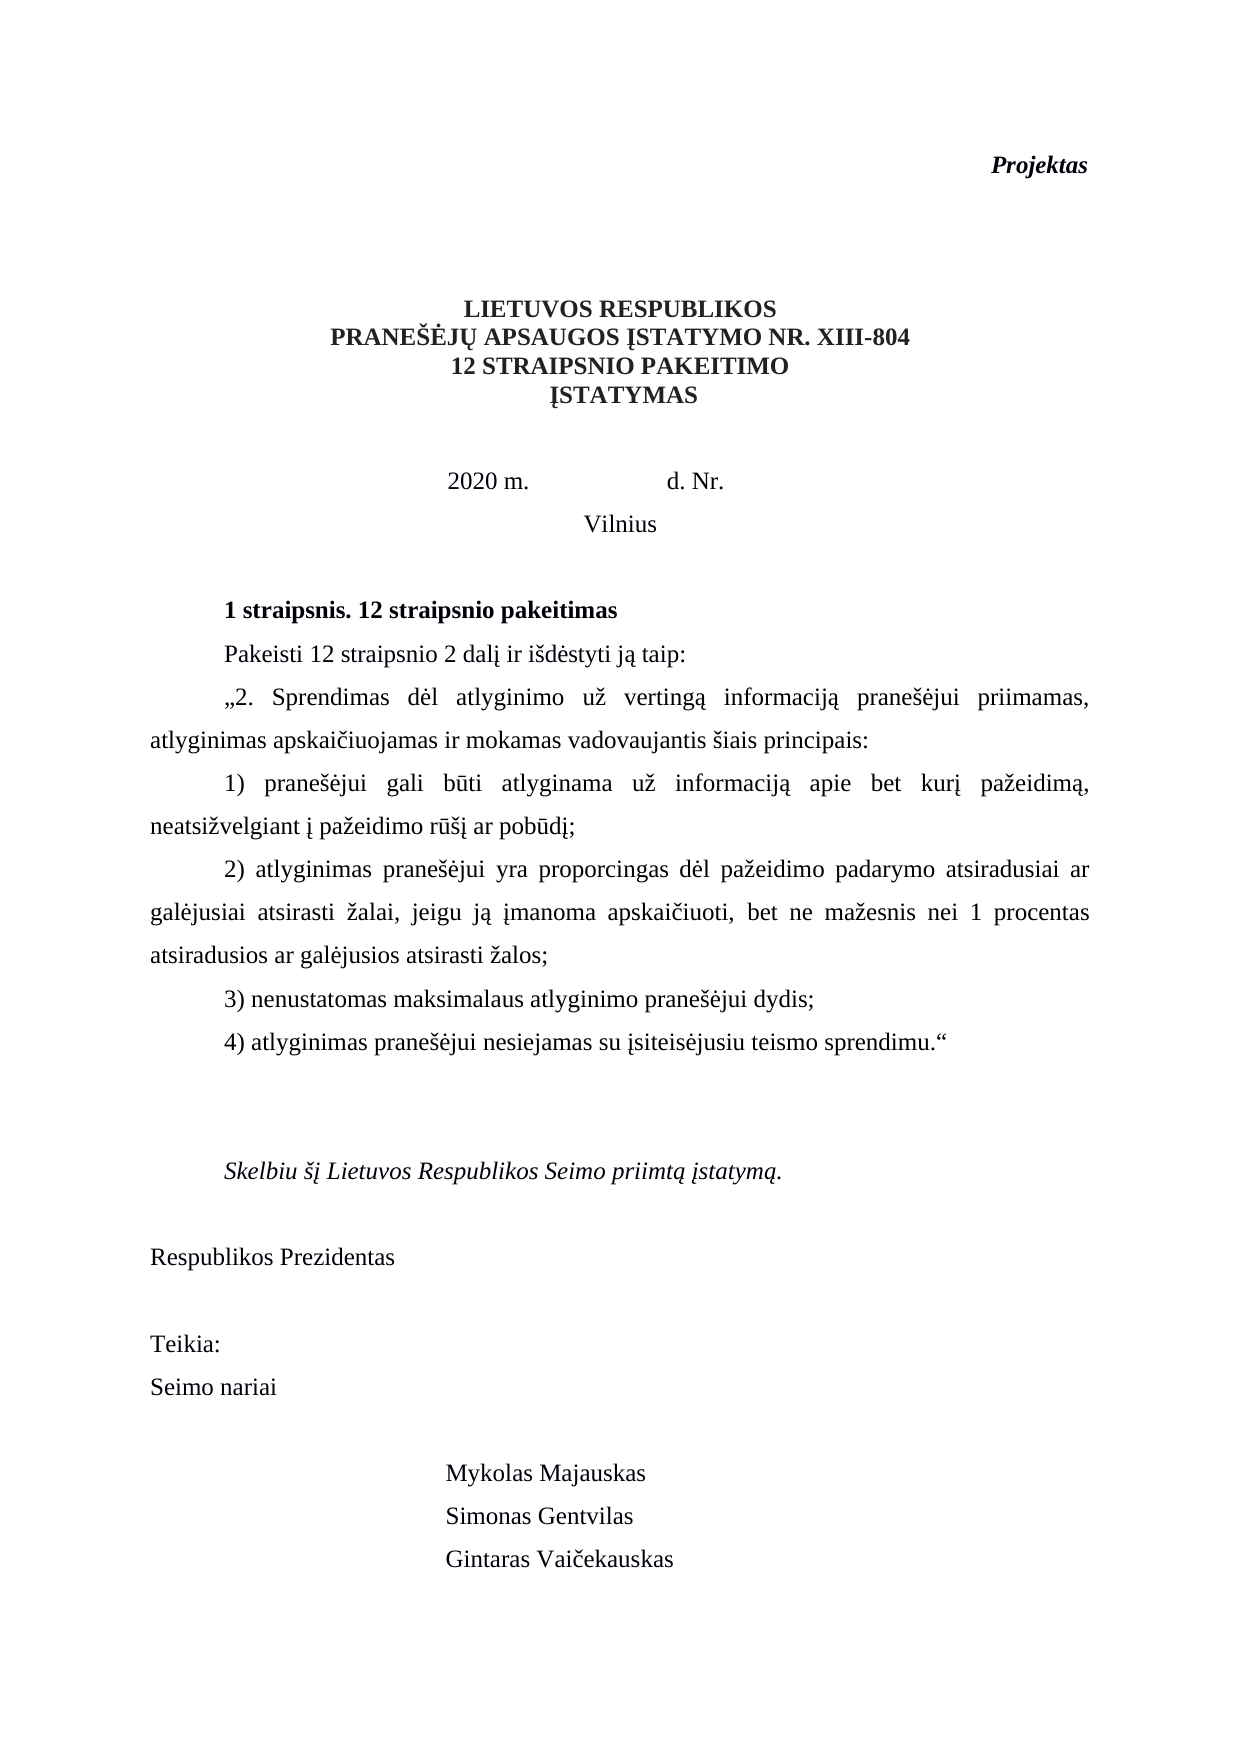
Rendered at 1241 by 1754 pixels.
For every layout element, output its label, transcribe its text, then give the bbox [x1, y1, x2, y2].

text PRANEŠĖJŲ APSAUGOS ĮSTATYMo nr. XIII-804 [150, 322, 1090, 351]
text Gintaras Vaičekauskas [445, 1544, 1090, 1573]
text „2. Sprendimas dėl atlyginimo už vertingą informaciją pranešėjui priimamas, atlyginimas apskaičiuojamas ir mokamas vadovaujantis šiais principais: [150, 682, 1090, 754]
text Vilnius [150, 509, 1090, 538]
text Mykolas Majauskas [445, 1458, 1090, 1487]
text 4) atlyginimas pranešėjui nesiejamas su įsiteisėjusiu teismo sprendimu.“ [150, 1027, 1090, 1056]
text Skelbiu šį Lietuvos Respublikos Seimo priimtą įstatymą. [150, 1156, 1090, 1185]
text 1 straipsnis. 12 straipsnio pakeitimas [150, 596, 1090, 624]
text 1) pranešėjui gali būti atlyginama už informaciją apie bet kurį pažeidimą, neatsižvelgiant į pažeidimo rūšį ar pobūdį; [150, 768, 1090, 840]
text 2020 m. d. Nr. [150, 466, 1090, 495]
text ĮSTATYMAS [150, 380, 1090, 409]
text Simonas Gentvilas [445, 1501, 1090, 1530]
text Seimo nariai [150, 1372, 1090, 1401]
text Respublikos Prezidentas [150, 1242, 1090, 1271]
text 2) atlyginimas pranešėjui yra proporcingas dėl pažeidimo padarymo atsiradusiai ar galėjusiai atsirasti žalai, jeigu ją įmanoma apskaičiuoti, bet ne mažesnis nei 1 procentas atsiradusios ar galėjusios atsirasti žalos; [150, 854, 1090, 969]
text 3) nenustatomas maksimalaus atlyginimo pranešėjui dydis; [150, 984, 1090, 1012]
text Teikia: [150, 1329, 1090, 1357]
text Projektas [150, 150, 1090, 179]
text LIETUVOS RESPUBLIKOS [150, 294, 1090, 322]
text 12 straipsnio pakeItimo [150, 351, 1090, 380]
text Pakeisti 12 straipsnio 2 dalį ir išdėstyti ją taip: [150, 639, 1090, 667]
